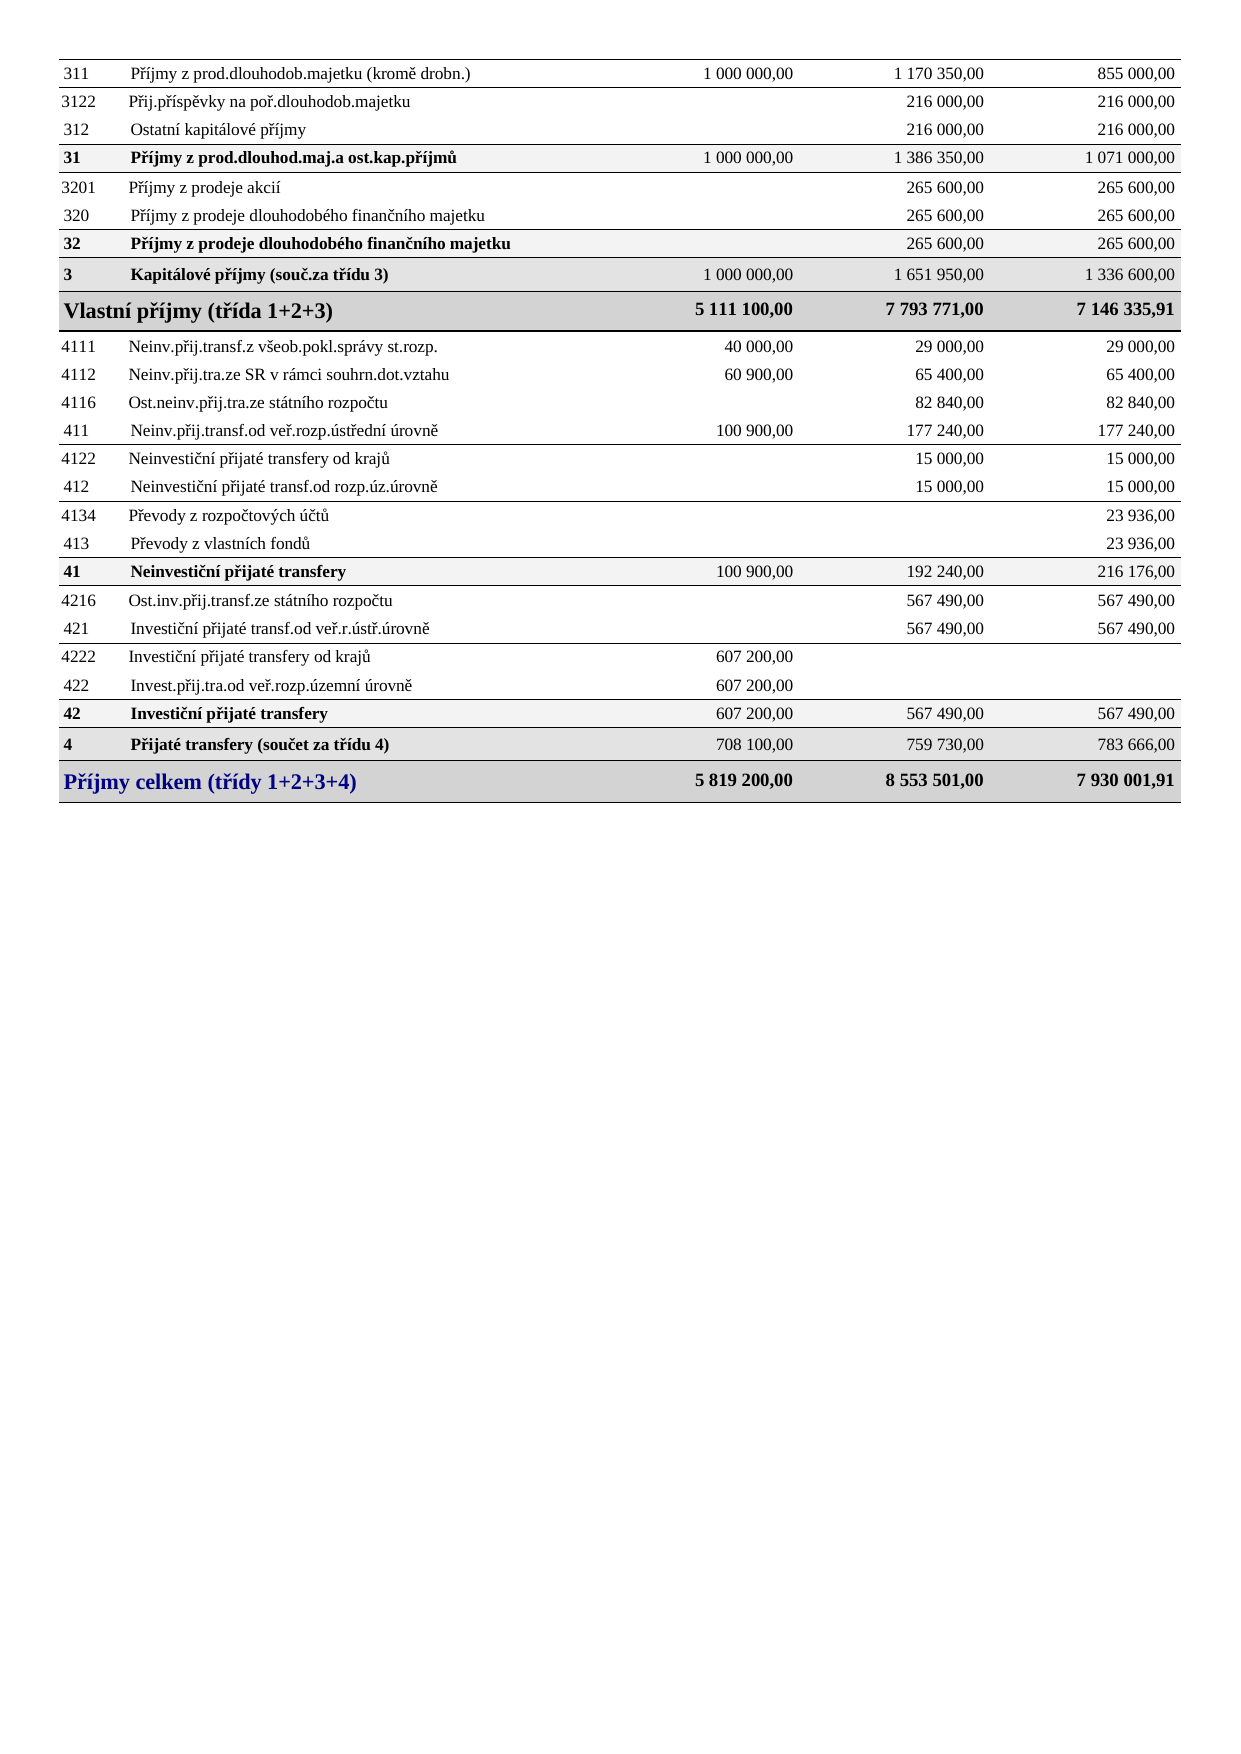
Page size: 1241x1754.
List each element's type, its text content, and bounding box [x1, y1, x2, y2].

table_cell 607 200,00 [609, 700, 799, 727]
table_cell 1 336 600,00 [990, 258, 1181, 291]
table_cell Ost.neinv.přij.tra.ze státního rozpočtu [126, 388, 609, 416]
table_cell 567 490,00 [799, 586, 990, 614]
table_cell 4116 [59, 388, 126, 416]
table_cell 15 000,00 [990, 445, 1181, 472]
table_cell 412 [59, 473, 126, 501]
table_cell 1 000 000,00 [609, 145, 799, 172]
table_cell 82 840,00 [990, 388, 1181, 416]
table_cell Neinv.přij.transf.od veř.rozp.ústřední úrovně [126, 416, 609, 444]
table_cell [799, 644, 990, 671]
table_cell 41 [59, 558, 126, 585]
table_cell 855 000,00 [990, 60, 1181, 87]
table_cell 607 200,00 [609, 671, 799, 699]
table_cell 265 600,00 [990, 201, 1181, 229]
table_cell Ostatní kapitálové příjmy [126, 115, 609, 143]
table_cell 422 [59, 671, 126, 699]
table_cell 265 600,00 [990, 230, 1181, 257]
table_cell Invest.přij.tra.od veř.rozp.územní úrovně [126, 671, 609, 699]
table_cell 4112 [59, 360, 126, 388]
table_cell [799, 671, 990, 699]
table_cell [59, 803, 1181, 832]
table_cell 5 111 100,00 [609, 292, 799, 330]
table_cell 7 146 335,91 [990, 292, 1181, 330]
table_cell 320 [59, 201, 126, 229]
table_cell 40 000,00 [609, 332, 799, 360]
table_cell 1 000 000,00 [609, 258, 799, 291]
table_cell [609, 502, 799, 529]
table_cell 216 000,00 [799, 115, 990, 143]
table_cell 759 730,00 [799, 728, 990, 760]
table_cell 411 [59, 416, 126, 444]
table_cell 65 400,00 [990, 360, 1181, 388]
table_cell 4222 [59, 644, 126, 671]
table_cell Neinvestiční přijaté transfery od krajů [126, 445, 609, 472]
table_cell 23 936,00 [990, 529, 1181, 557]
table_cell 1 651 950,00 [799, 258, 990, 291]
table_cell 7 793 771,00 [799, 292, 990, 330]
table_cell [609, 388, 799, 416]
table_cell Přijaté transfery (součet za třídu 4) [126, 728, 609, 760]
table_cell 567 490,00 [990, 700, 1181, 727]
table_cell 15 000,00 [990, 473, 1181, 501]
table_cell [609, 201, 799, 229]
table_cell 265 600,00 [799, 173, 990, 201]
table_cell [609, 473, 799, 501]
table_cell 177 240,00 [990, 416, 1181, 444]
table_cell 567 490,00 [799, 700, 990, 727]
table_cell 82 840,00 [799, 388, 990, 416]
table_cell Příjmy z prodeje dlouhodobého finančního majetku [126, 201, 609, 229]
table_cell 23 936,00 [990, 502, 1181, 529]
table_cell 32 [59, 230, 126, 257]
table_cell 4 [59, 728, 126, 760]
table_cell 8 553 501,00 [799, 761, 990, 802]
table_cell 265 600,00 [799, 201, 990, 229]
table_cell [609, 586, 799, 614]
table_cell 265 600,00 [990, 173, 1181, 201]
table_cell Převody z vlastních fondů [126, 529, 609, 557]
table_cell 4134 [59, 502, 126, 529]
table_cell 29 000,00 [799, 332, 990, 360]
table_cell 1 386 350,00 [799, 145, 990, 172]
table_cell 3201 [59, 173, 126, 201]
table_cell [609, 230, 799, 257]
table_cell [609, 88, 799, 115]
table_cell 1 000 000,00 [609, 60, 799, 87]
table_cell 31 [59, 145, 126, 172]
table_cell 192 240,00 [799, 558, 990, 585]
table_cell 177 240,00 [799, 416, 990, 444]
table_cell Neinv.přij.tra.ze SR v rámci souhrn.dot.vztahu [126, 360, 609, 388]
table_cell Investiční přijaté transfery od krajů [126, 644, 609, 671]
table_cell [990, 644, 1181, 671]
table_cell 7 930 001,91 [990, 761, 1181, 802]
table_cell 1 071 000,00 [990, 145, 1181, 172]
table_cell 567 490,00 [990, 614, 1181, 642]
table_cell [609, 173, 799, 201]
table_cell Neinvestiční přijaté transf.od rozp.úz.úrovně [126, 473, 609, 501]
table_cell 4111 [59, 332, 126, 360]
table_cell Vlastní příjmy (třída 1+2+3) [59, 292, 609, 330]
table_cell 607 200,00 [609, 644, 799, 671]
table_cell 216 000,00 [799, 88, 990, 115]
table_cell 4122 [59, 445, 126, 472]
table_cell 15 000,00 [799, 473, 990, 501]
table_cell 3 [59, 258, 126, 291]
table_cell 3122 [59, 88, 126, 115]
table_cell Neinvestiční přijaté transfery [126, 558, 609, 585]
table_cell [609, 529, 799, 557]
table_cell Investiční přijaté transf.od veř.r.ústř.úrovně [126, 614, 609, 642]
table_cell Příjmy z prodeje dlouhodobého finančního majetku [126, 230, 609, 257]
table_cell 29 000,00 [990, 332, 1181, 360]
table_cell 216 000,00 [990, 88, 1181, 115]
table_cell 783 666,00 [990, 728, 1181, 760]
table_cell Příjmy celkem (třídy 1+2+3+4) [59, 761, 609, 802]
table_cell 216 176,00 [990, 558, 1181, 585]
table_cell 5 819 200,00 [609, 761, 799, 802]
table_cell 4216 [59, 586, 126, 614]
table_cell [799, 502, 990, 529]
table_cell Ost.inv.přij.transf.ze státního rozpočtu [126, 586, 609, 614]
table_cell 60 900,00 [609, 360, 799, 388]
table_cell [609, 614, 799, 642]
table_cell Příjmy z prodeje akcií [126, 173, 609, 201]
table_cell 100 900,00 [609, 416, 799, 444]
table_cell 216 000,00 [990, 115, 1181, 143]
table_cell 708 100,00 [609, 728, 799, 760]
table_cell Přij.příspěvky na poř.dlouhodob.majetku [126, 88, 609, 115]
table_cell 265 600,00 [799, 230, 990, 257]
table_cell 421 [59, 614, 126, 642]
table_cell 413 [59, 529, 126, 557]
table_cell [609, 445, 799, 472]
table_cell Investiční přijaté transfery [126, 700, 609, 727]
table_cell Neinv.přij.transf.z všeob.pokl.správy st.rozp. [126, 332, 609, 360]
table_cell Kapitálové příjmy (souč.za třídu 3) [126, 258, 609, 291]
table_cell Převody z rozpočtových účtů [126, 502, 609, 529]
table_cell Příjmy z prod.dlouhod.maj.a ost.kap.příjmů [126, 145, 609, 172]
table_cell [990, 671, 1181, 699]
table_cell 15 000,00 [799, 445, 990, 472]
table_cell 567 490,00 [799, 614, 990, 642]
table_cell [799, 529, 990, 557]
table_cell 567 490,00 [990, 586, 1181, 614]
table_cell 42 [59, 700, 126, 727]
table_cell 311 [59, 60, 126, 87]
table_cell 312 [59, 115, 126, 143]
table_cell 100 900,00 [609, 558, 799, 585]
table_cell Příjmy z prod.dlouhodob.majetku (kromě drobn.) [126, 60, 609, 87]
table_cell [609, 115, 799, 143]
table_cell 65 400,00 [799, 360, 990, 388]
table_cell 1 170 350,00 [799, 60, 990, 87]
